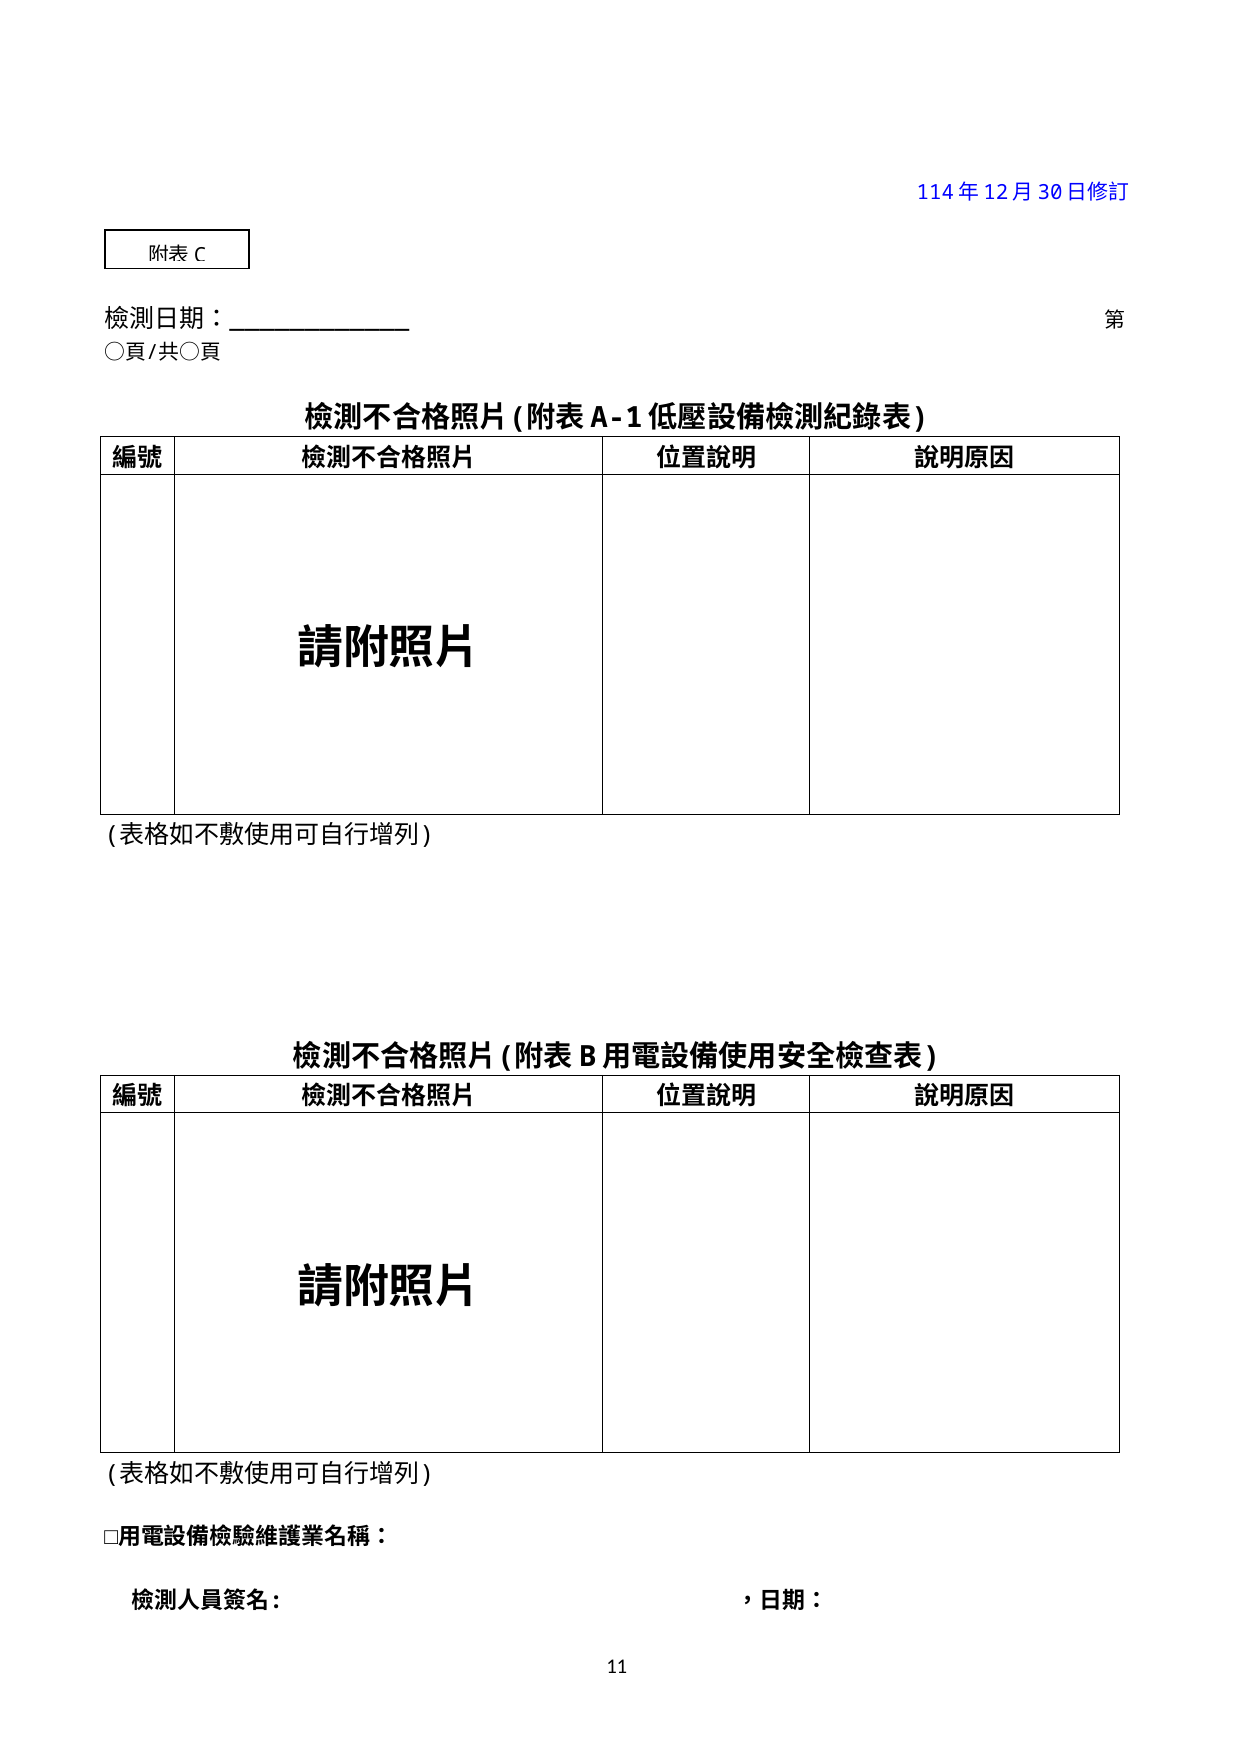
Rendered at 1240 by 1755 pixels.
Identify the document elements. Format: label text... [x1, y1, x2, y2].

table_cell 請附照片 [175, 475, 602, 813]
text 檢測人員簽名: ，日期： [104, 1582, 1129, 1616]
table_header 檢測不合格照片 [175, 437, 602, 473]
text (表格如不敷使用可自行增列) [104, 1453, 1129, 1489]
table_cell [810, 475, 1119, 813]
table_cell [810, 1113, 1119, 1452]
table_header 說明原因 [810, 437, 1119, 473]
table_cell [603, 475, 809, 813]
text (表格如不敷使用可自行增列) [104, 814, 1129, 851]
table_cell [101, 475, 174, 813]
table_header 檢測不合格照片 [175, 1076, 602, 1112]
text 附表C [121, 238, 233, 260]
table_header 位置說明 [603, 437, 809, 473]
table_cell [101, 1113, 174, 1452]
text □用電設備檢驗維護業名稱： [104, 1518, 1129, 1551]
table_cell [603, 1113, 809, 1452]
text 檢測不合格照片(附表A-1低壓設備檢測紀錄表) [104, 394, 1129, 436]
table_cell 請附照片 [175, 1113, 602, 1452]
text 檢測不合格照片(附表B用電設備使用安全檢查表) [104, 1032, 1129, 1075]
table_header 說明原因 [810, 1076, 1119, 1112]
table_header 位置說明 [603, 1076, 809, 1112]
text 檢測日期：____________ 第○頁/共○頁 [104, 299, 1129, 365]
table_header 編號 [101, 1076, 174, 1112]
table_header 編號 [101, 437, 174, 473]
